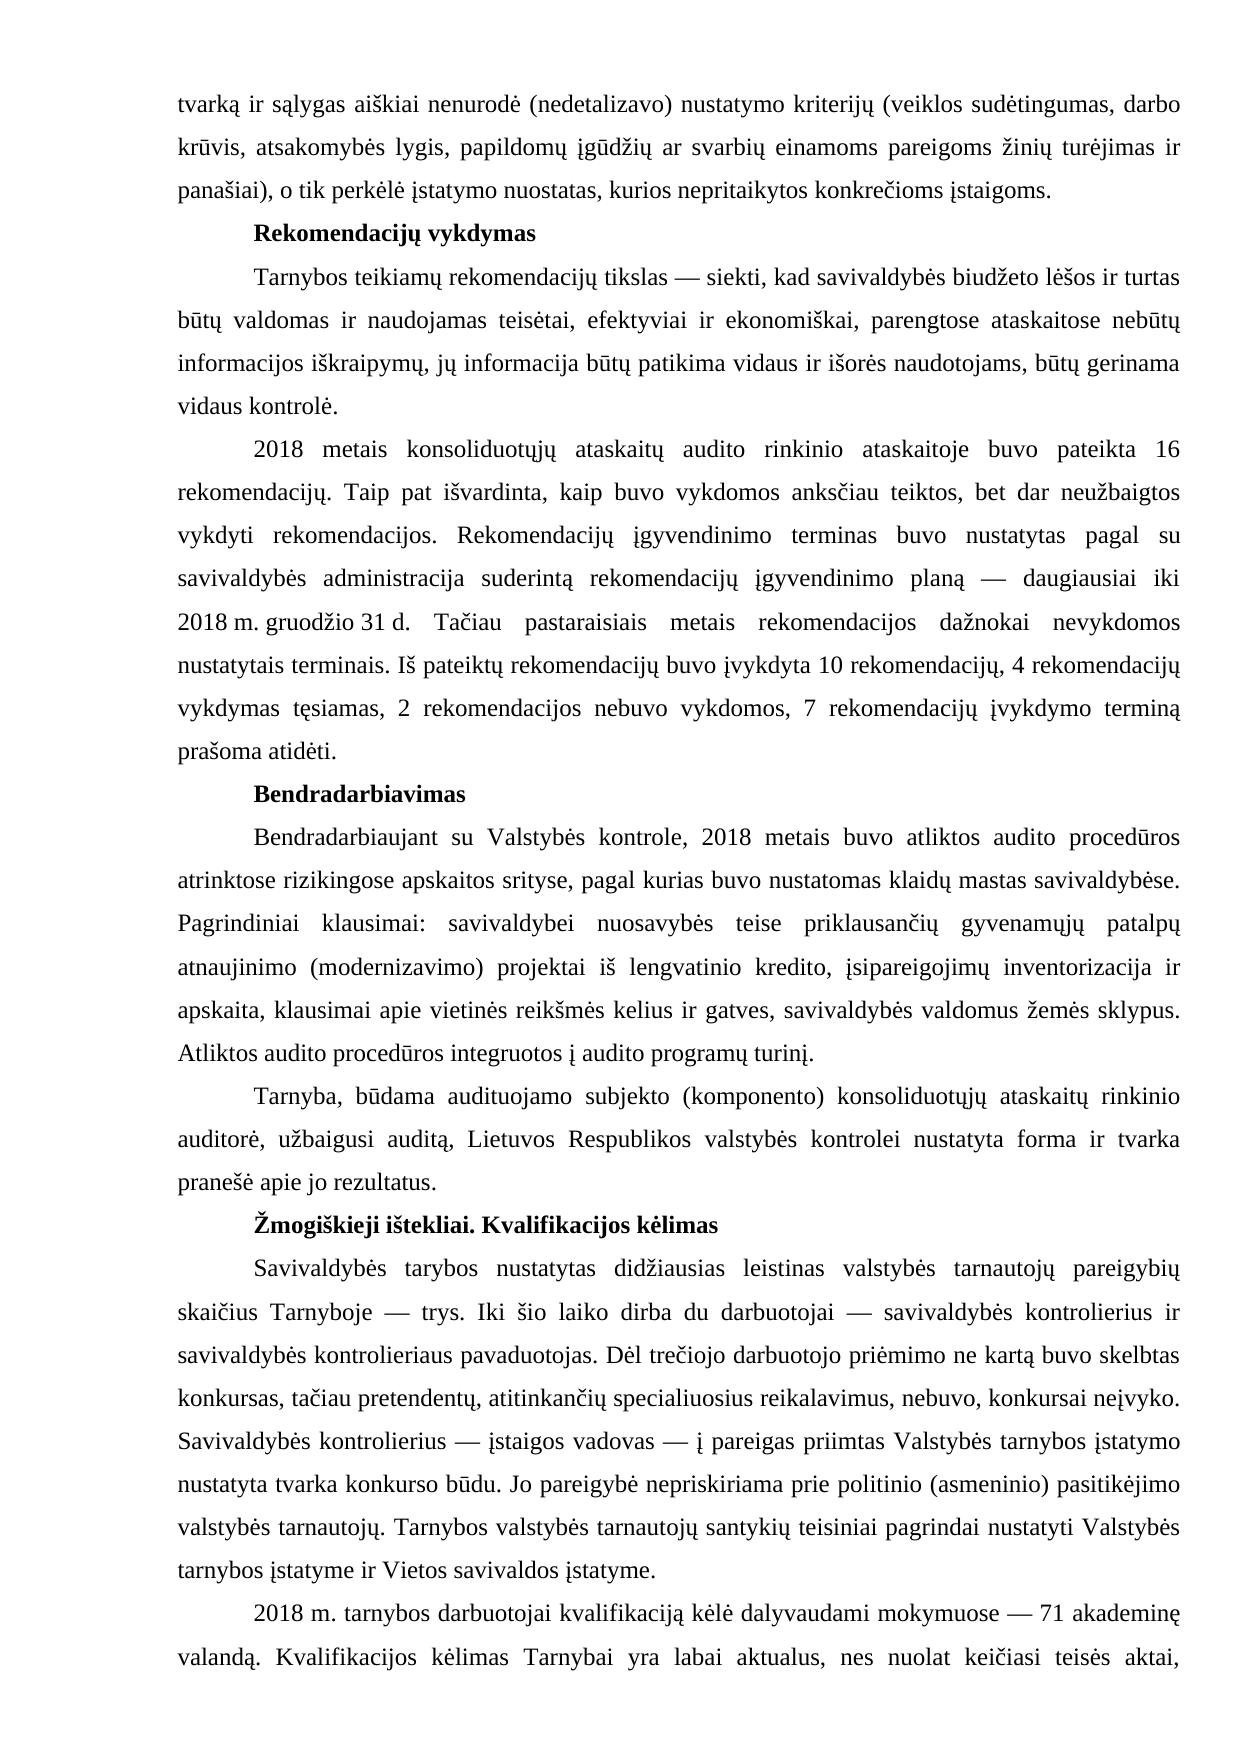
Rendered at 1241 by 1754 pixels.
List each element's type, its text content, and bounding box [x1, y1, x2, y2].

text Tarnyba, būdama audituojamo subjekto (komponento) konsoliduotųjų ataskaitų rinkinio auditorė, užbaigusi auditą, Lietuvos Respublikos valstybės kontrolei nustatyta forma ir tvarka pranešė apie jo rezultatus. [177, 1081, 1181, 1196]
text Bendradarbiaujant su Valstybės kontrole, 2018 metais buvo atliktos audito procedūros atrinktose rizikingose apskaitos srityse, pagal kurias buvo nustatomas klaidų mastas savivaldybėse. Pagrindiniai klausimai: savivaldybei nuosavybės teise priklausančių gyvenamųjų patalpų atnaujinimo (modernizavimo) projektai iš lengvatinio kredito, įsipareigojimų inventorizacija ir apskaita, klausimai apie vietinės reikšmės kelius ir gatves, savivaldybės valdomus žemės sklypus. Atliktos audito procedūros integruotos į audito programų turinį. [177, 822, 1181, 1067]
text Tarnybos teikiamų rekomendacijų tikslas — siekti, kad savivaldybės biudžeto lėšos ir turtas būtų valdomas ir naudojamas teisėtai, efektyviai ir ekonomiškai, parengtose ataskaitose nebūtų informacijos iškraipymų, jų informacija būtų patikima vidaus ir išorės naudotojams, būtų gerinama vidaus kontrolė. [177, 262, 1181, 420]
text 2018 m. tarnybos darbuotojai kvalifikaciją kėlė dalyvaudami mokymuose — 71 akademinę valandą. Kvalifikacijos kėlimas Tarnybai yra labai aktualus, nes nuolat keičiasi teisės aktai, [177, 1598, 1181, 1670]
text Bendradarbiavimas [177, 779, 1181, 808]
text Žmogiškieji ištekliai. Kvalifikacijos kėlimas [177, 1210, 1181, 1239]
text 2018 metais konsoliduotųjų ataskaitų audito rinkinio ataskaitoje buvo pateikta 16 rekomendacijų. Taip pat išvardinta, kaip buvo vykdomos anksčiau teiktos, bet dar neužbaigtos vykdyti rekomendacijos. Rekomendacijų įgyvendinimo terminas buvo nustatytas pagal su savivaldybės administracija suderintą rekomendacijų įgyvendinimo planą — daugiausiai iki 2018 m. gruodžio 31 d. Tačiau pastaraisiais metais rekomendacijos dažnokai nevykdomos nustatytais terminais. Iš pateiktų rekomendacijų buvo įvykdyta 10 rekomendacijų, 4 rekomendacijų vykdymas tęsiamas, 2 rekomendacijos nebuvo vykdomos, 7 rekomendacijų įvykdymo terminą prašoma atidėti. [177, 434, 1181, 765]
text Savivaldybės tarybos nustatytas didžiausias leistinas valstybės tarnautojų pareigybių skaičius Tarnyboje — trys. Iki šio laiko dirba du darbuotojai — savivaldybės kontrolierius ir savivaldybės kontrolieriaus pavaduotojas. Dėl trečiojo darbuotojo priėmimo ne kartą buvo skelbtas konkursas, tačiau pretendentų, atitinkančių specialiuosius reikalavimus, nebuvo, konkursai neįvyko. Savivaldybės kontrolierius — įstaigos vadovas — į pareigas priimtas Valstybės tarnybos įstatymo nustatyta tvarka konkurso būdu. Jo pareigybė nepriskiriama prie politinio (asmeninio) pasitikėjimo valstybės tarnautojų. Tarnybos valstybės tarnautojų santykių teisiniai pagrindai nustatyti Valstybės tarnybos įstatyme ir Vietos savivaldos įstatyme. [177, 1253, 1181, 1584]
text Rekomendacijų vykdymas [177, 218, 1181, 247]
text tvarką ir sąlygas aiškiai nenurodė (nedetalizavo) nustatymo kriterijų (veiklos sudėtingumas, darbo krūvis, atsakomybės lygis, papildomų įgūdžių ar svarbių einamoms pareigoms žinių turėjimas ir panašiai), o tik perkėlė įstatymo nuostatas, kurios nepritaikytos konkrečioms įstaigoms. [177, 89, 1181, 204]
